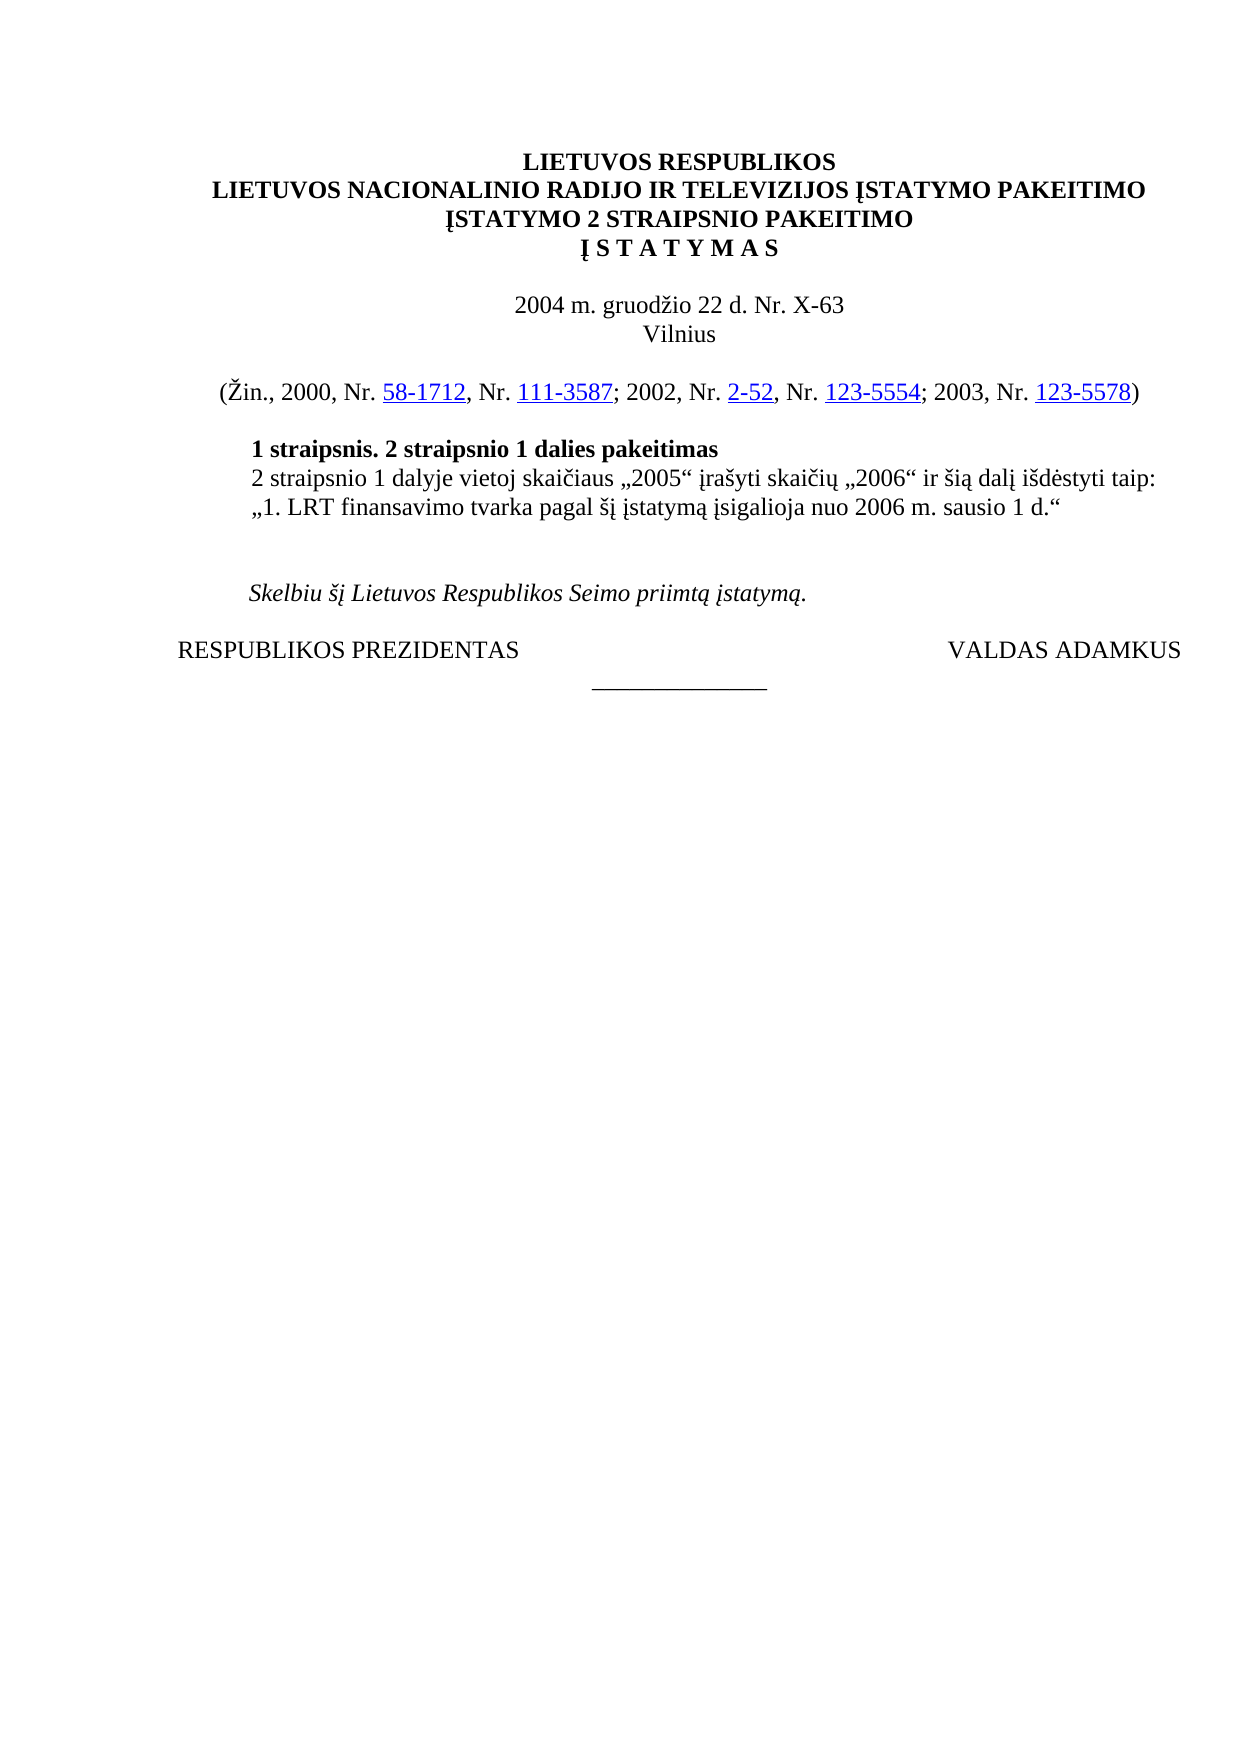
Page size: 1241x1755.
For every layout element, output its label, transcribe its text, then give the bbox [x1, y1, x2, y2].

text Vilnius [177, 319, 1181, 348]
text RESPUBLIKOS PREZIDENTAS VALDAS ADAMKUS [177, 636, 1181, 664]
text Skelbiu šį Lietuvos Respublikos Seimo priimtą įstatymą. [177, 578, 1181, 607]
text 2 straipsnio 1 dalyje vietoj skaičiaus „2005“ įrašyti skaičių „2006“ ir šią dalį išdėstyti taip: [177, 463, 1181, 492]
text „1. LRT finansavimo tvarka pagal šį įstatymą įsigalioja nuo 2006 m. sausio 1 d.“ [177, 492, 1181, 521]
text LIETUVOS NACIONALINIO RADIJO IR TELEVIZIJOS ĮSTATYMO PAKEITIMO ĮSTATYMO 2 STRAIPSNIO PAKEITIMO [177, 176, 1181, 233]
text 2004 m. gruodžio 22 d. Nr. X-63 [177, 291, 1181, 319]
text LIETUVOS RESPUBLIKOS [177, 147, 1181, 176]
text 1 straipsnis. 2 straipsnio 1 dalies pakeitimas [177, 434, 1181, 463]
text Į S T A T Y M A S [177, 233, 1181, 262]
text (Žin., 2000, Nr. 58-1712, Nr. 111-3587; 2002, Nr. 2-52, Nr. 123-5554; 2003, Nr. 123-5578) [177, 377, 1181, 406]
text ______________ [177, 664, 1181, 693]
